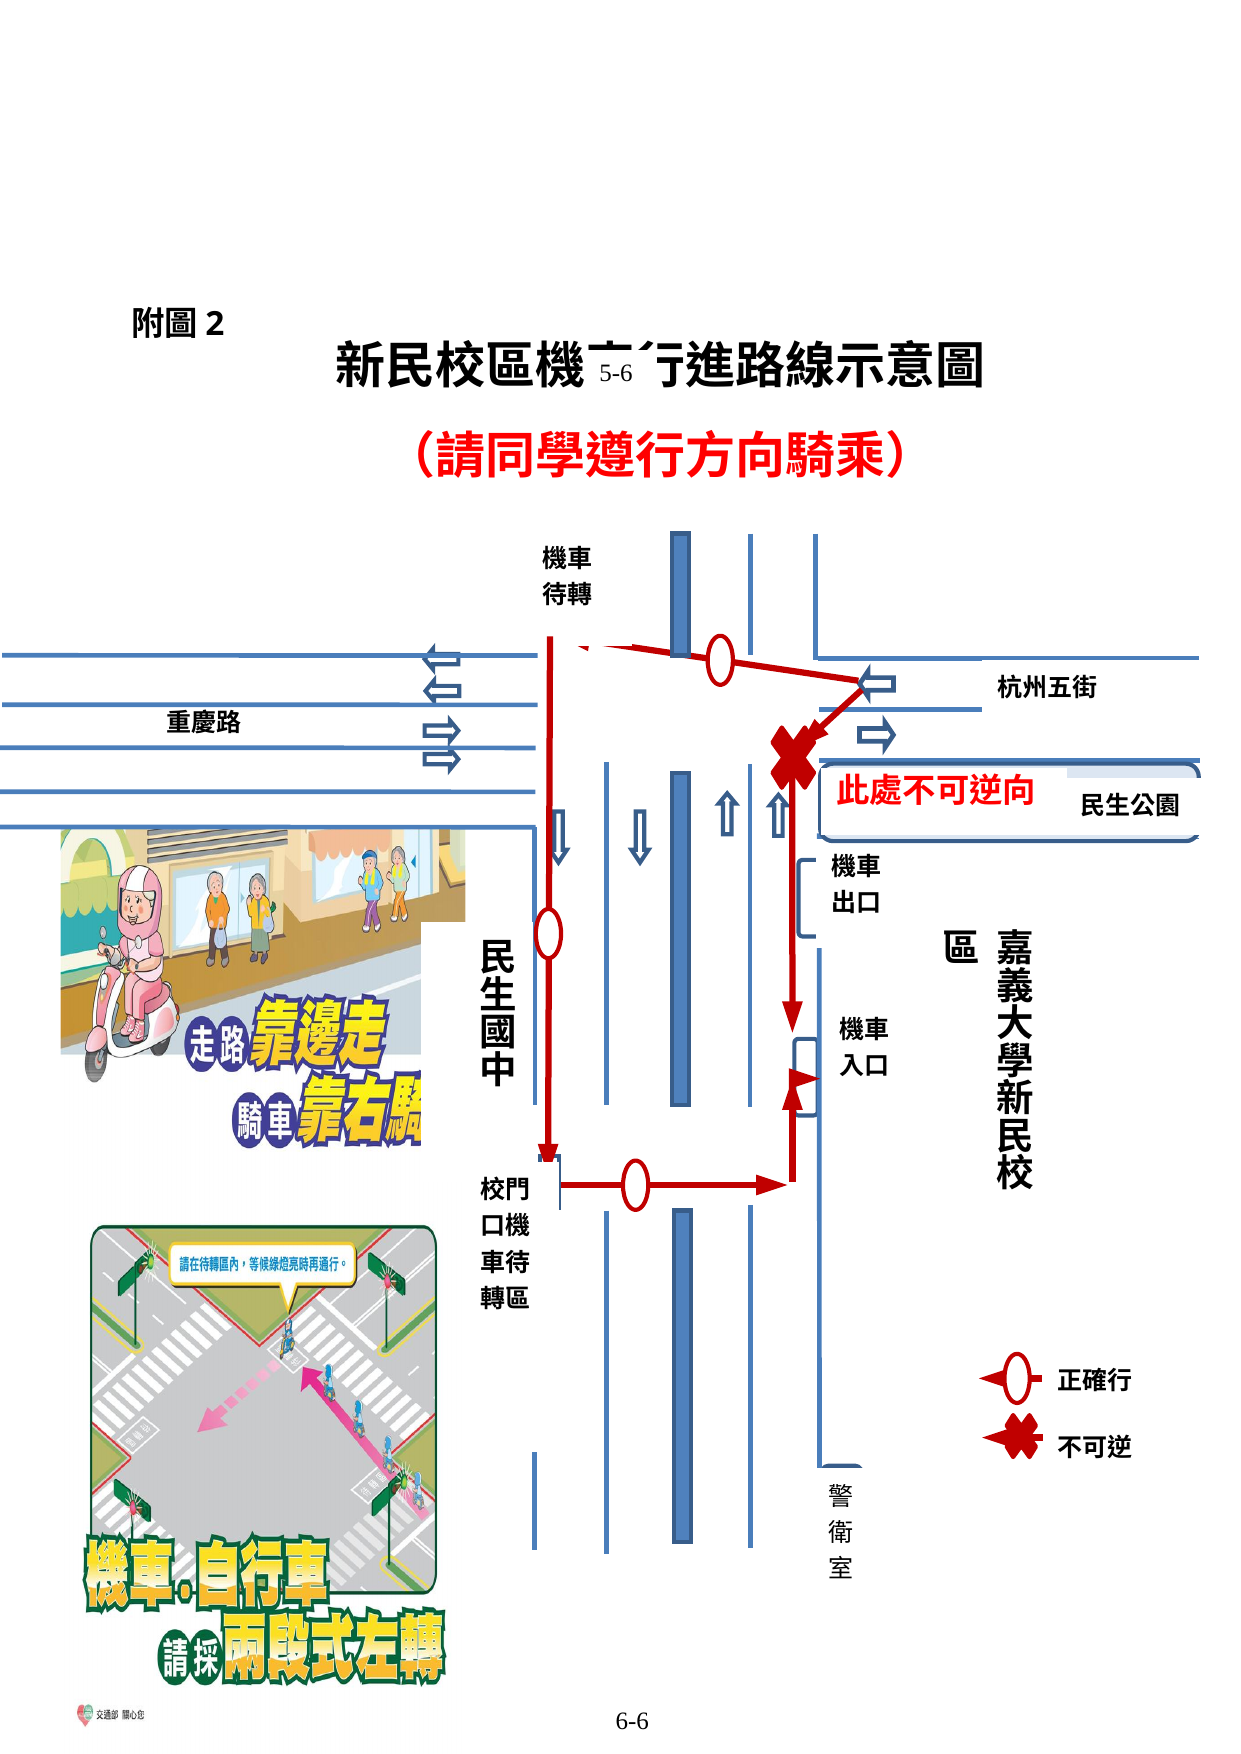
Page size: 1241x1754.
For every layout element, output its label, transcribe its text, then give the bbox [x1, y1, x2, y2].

text 新民校區機車行進路線示意圖 [944, 347, 976, 381]
text 警 [828, 1476, 856, 1512]
text 6-6 [615, 1706, 659, 1735]
text 民生公園 [1080, 786, 1210, 822]
text （請同學遵行方向騎乘） [311, 432, 1009, 484]
text 新民校區機車行進路線示意圖 [613, 342, 646, 350]
text 不可逆向行駛 [1058, 1427, 1157, 1469]
text 此處不可逆向 [836, 776, 1052, 809]
text 附圖2 [131, 284, 281, 348]
text 室 [828, 1548, 856, 1585]
text 新民校區機車行進路線示意圖 [648, 342, 1009, 394]
text 口機 [481, 1206, 544, 1242]
text 新民校區機車行進路線示意圖 [311, 342, 584, 394]
text 杭州五街 [997, 667, 1185, 704]
text 車待轉區 [481, 1242, 544, 1314]
text 出口 [831, 883, 891, 919]
text 衛 [828, 1512, 856, 1548]
text 正確行進方向 [1057, 1360, 1156, 1402]
text 民生國中 [471, 937, 525, 1162]
text 新民校區機車行進路線示意圖 [574, 342, 607, 382]
text 嘉義大學新民校區 [935, 929, 1042, 1222]
text 重慶路 [166, 708, 398, 739]
text 5-6 [599, 358, 642, 386]
text 機車 [839, 1009, 896, 1046]
text 待轉 [542, 574, 617, 611]
text 機車 [831, 847, 891, 883]
text 入口 [839, 1046, 896, 1077]
text 校門 [481, 1169, 544, 1206]
text 機車 [542, 538, 617, 574]
